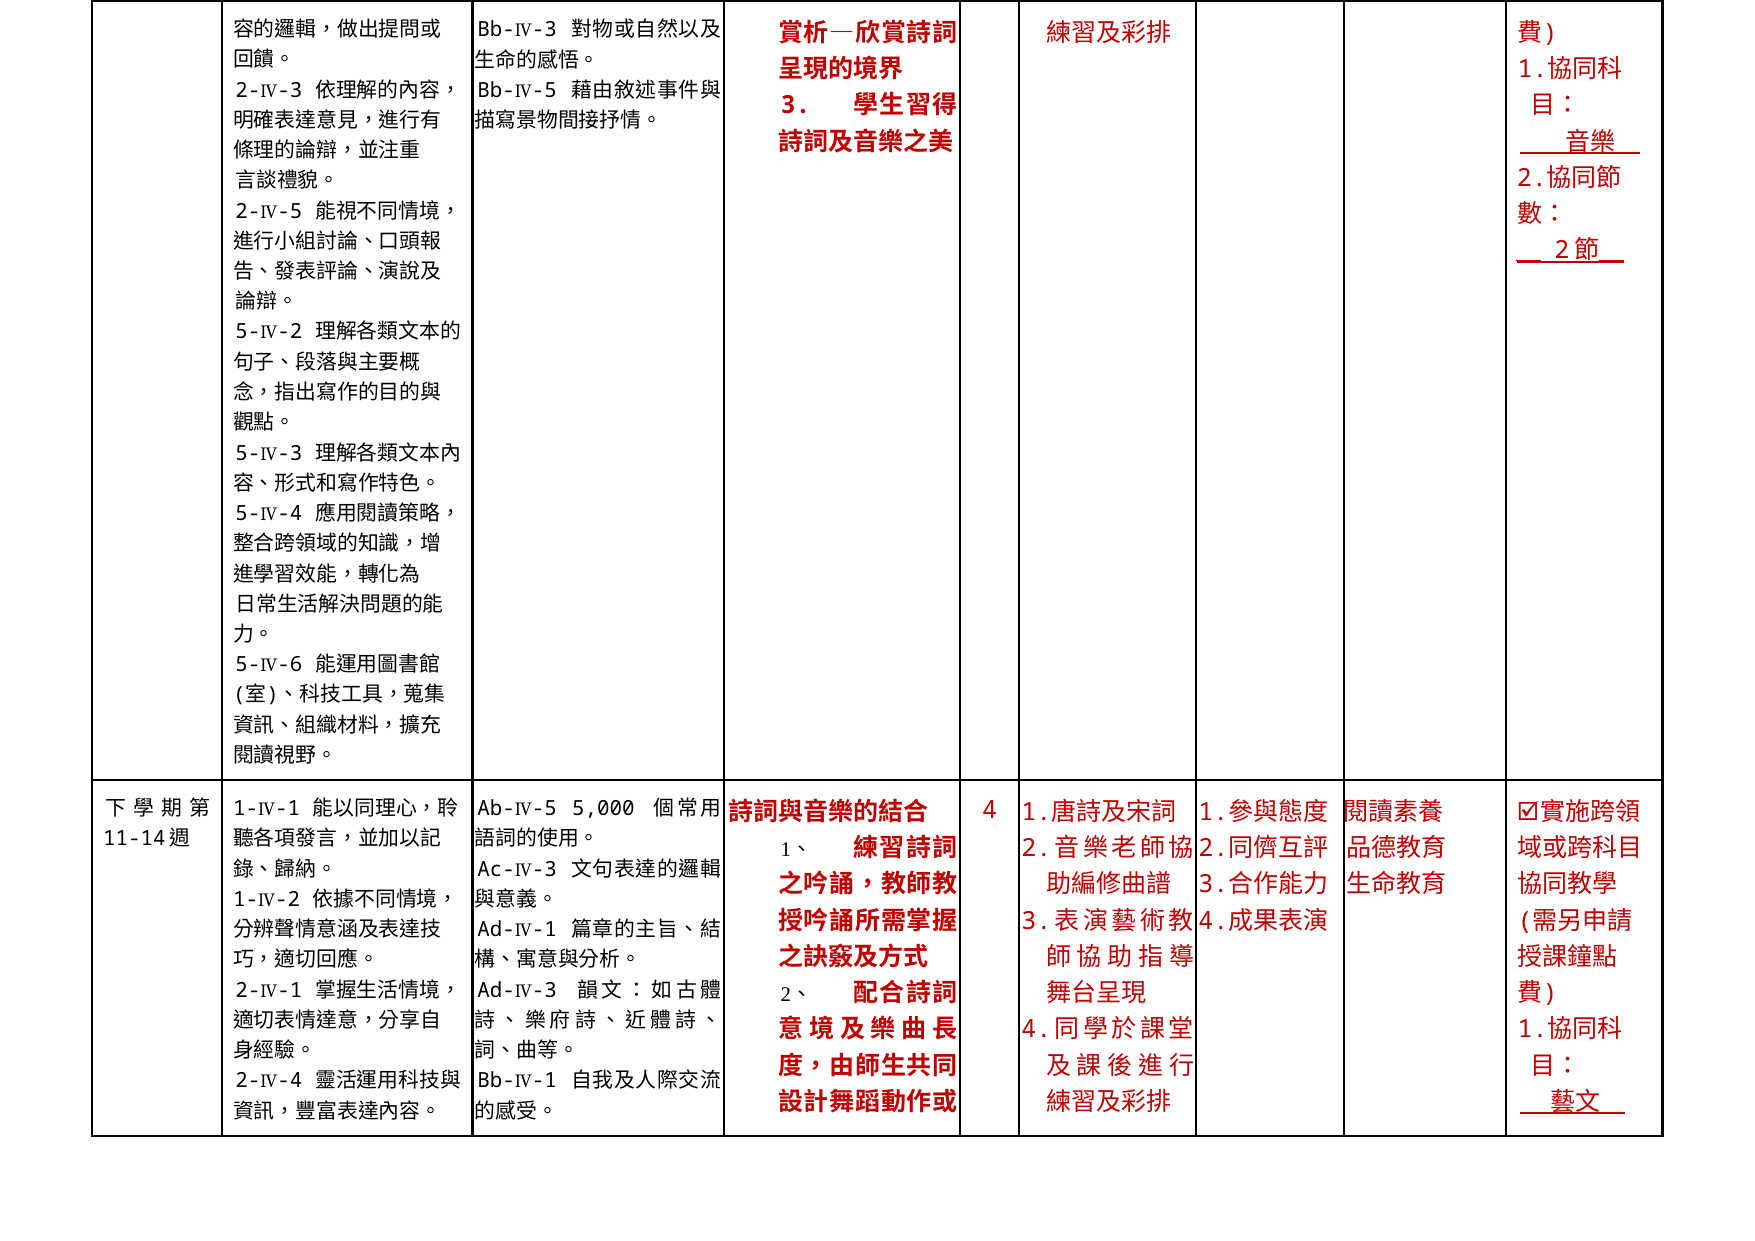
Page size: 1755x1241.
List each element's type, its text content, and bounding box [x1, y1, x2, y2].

table_cell [1197, 2, 1343, 779]
table_cell 詩詞與音樂的結合 練習詩詞之吟誦，教師教授吟誦所需掌握之訣竅及方式 配合詩詞意境及樂曲長度，由師生共同設計舞蹈動作或 [725, 781, 959, 1134]
table_cell Ab-Ⅳ-5 5,000 個常用語詞的使用。 Ac-Ⅳ-3 文句表達的邏輯與意義。 Ad-Ⅳ-1 篇章的主旨、結構、寓意與分析。 Ad-Ⅳ-3 韻文：如古體詩、樂府詩、近體詩、詞、曲等。 Bb-Ⅳ-1 自我及人際交流的感受。 [474, 781, 723, 1134]
table_cell 練習及彩排 [1020, 2, 1195, 779]
table_cell 1-Ⅳ-1 能以同理心，聆聽各項發言，並加以記錄、歸納。 1-Ⅳ-2 依據不同情境，分辨聲情意涵及表達技巧，適切回應。 2-Ⅳ-1 掌握生活情境，適切表情達意，分享自身經驗。 2-Ⅳ-4 靈活運用科技與資訊，豐富表達內容。 [223, 781, 471, 1134]
table_cell 下學期第11-14週 [93, 781, 221, 1134]
table_cell [1345, 2, 1505, 779]
table_cell 實施跨領域或跨科目協同教學(需另申請授課鐘點費) 1.協同科目： 藝文＿ [1507, 781, 1661, 1134]
table_cell 詩詞與音樂的結合 選擇一首適合結合音樂的詩詞 詩詞閱讀賞析—欣賞詩詞呈現的境界 學生習得詩詞及音樂之美 [725, 2, 959, 779]
table_cell 閱讀素養 品德教育 生命教育 [1345, 781, 1505, 1134]
table_cell 4 [961, 781, 1018, 1134]
table_cell 1.參與態度 2.同儕互評 3.合作能力 4.成果表演 [1197, 781, 1343, 1134]
table_cell [93, 2, 221, 779]
table_cell 1.唐詩及宋詞 2.音樂老師協助編修曲譜 3.表演藝術教師協助指導舞台呈現 4.同學於課堂及課後進行練習及彩排 [1020, 781, 1195, 1134]
table_cell 費) 1.協同科目： 音樂＿ 2.協同節數： ＿ 2節＿ [1507, 2, 1661, 779]
table_cell [961, 2, 1018, 779]
table_cell Bb-Ⅳ-3 對物或自然以及生命的感悟。 Bb-Ⅳ-5 藉由敘述事件與描寫景物間接抒情。 [474, 2, 723, 779]
table_cell 容的邏輯，做出提問或回饋。 2-Ⅳ-3 依理解的內容，明確表達意見，進行有條理的論辯，並注重 言談禮貌。 2-Ⅳ-5 能視不同情境，進行小組討論、口頭報告、發表評論、演說及 論辯。 5-Ⅳ-2 理解各類文本的句子、段落與主要概念，指出寫作的目的與觀點。 5-Ⅳ-3 理解各類文本內容、形式和寫作特色。 5-Ⅳ-4 應用閱讀策略，整合跨領域的知識，增進學習效能，轉化為 日常生活解決問題的能力。 5-Ⅳ-6 能運用圖書館(室)、科技工具，蒐集資訊、組織材料，擴充閱讀視野。 [223, 2, 471, 779]
